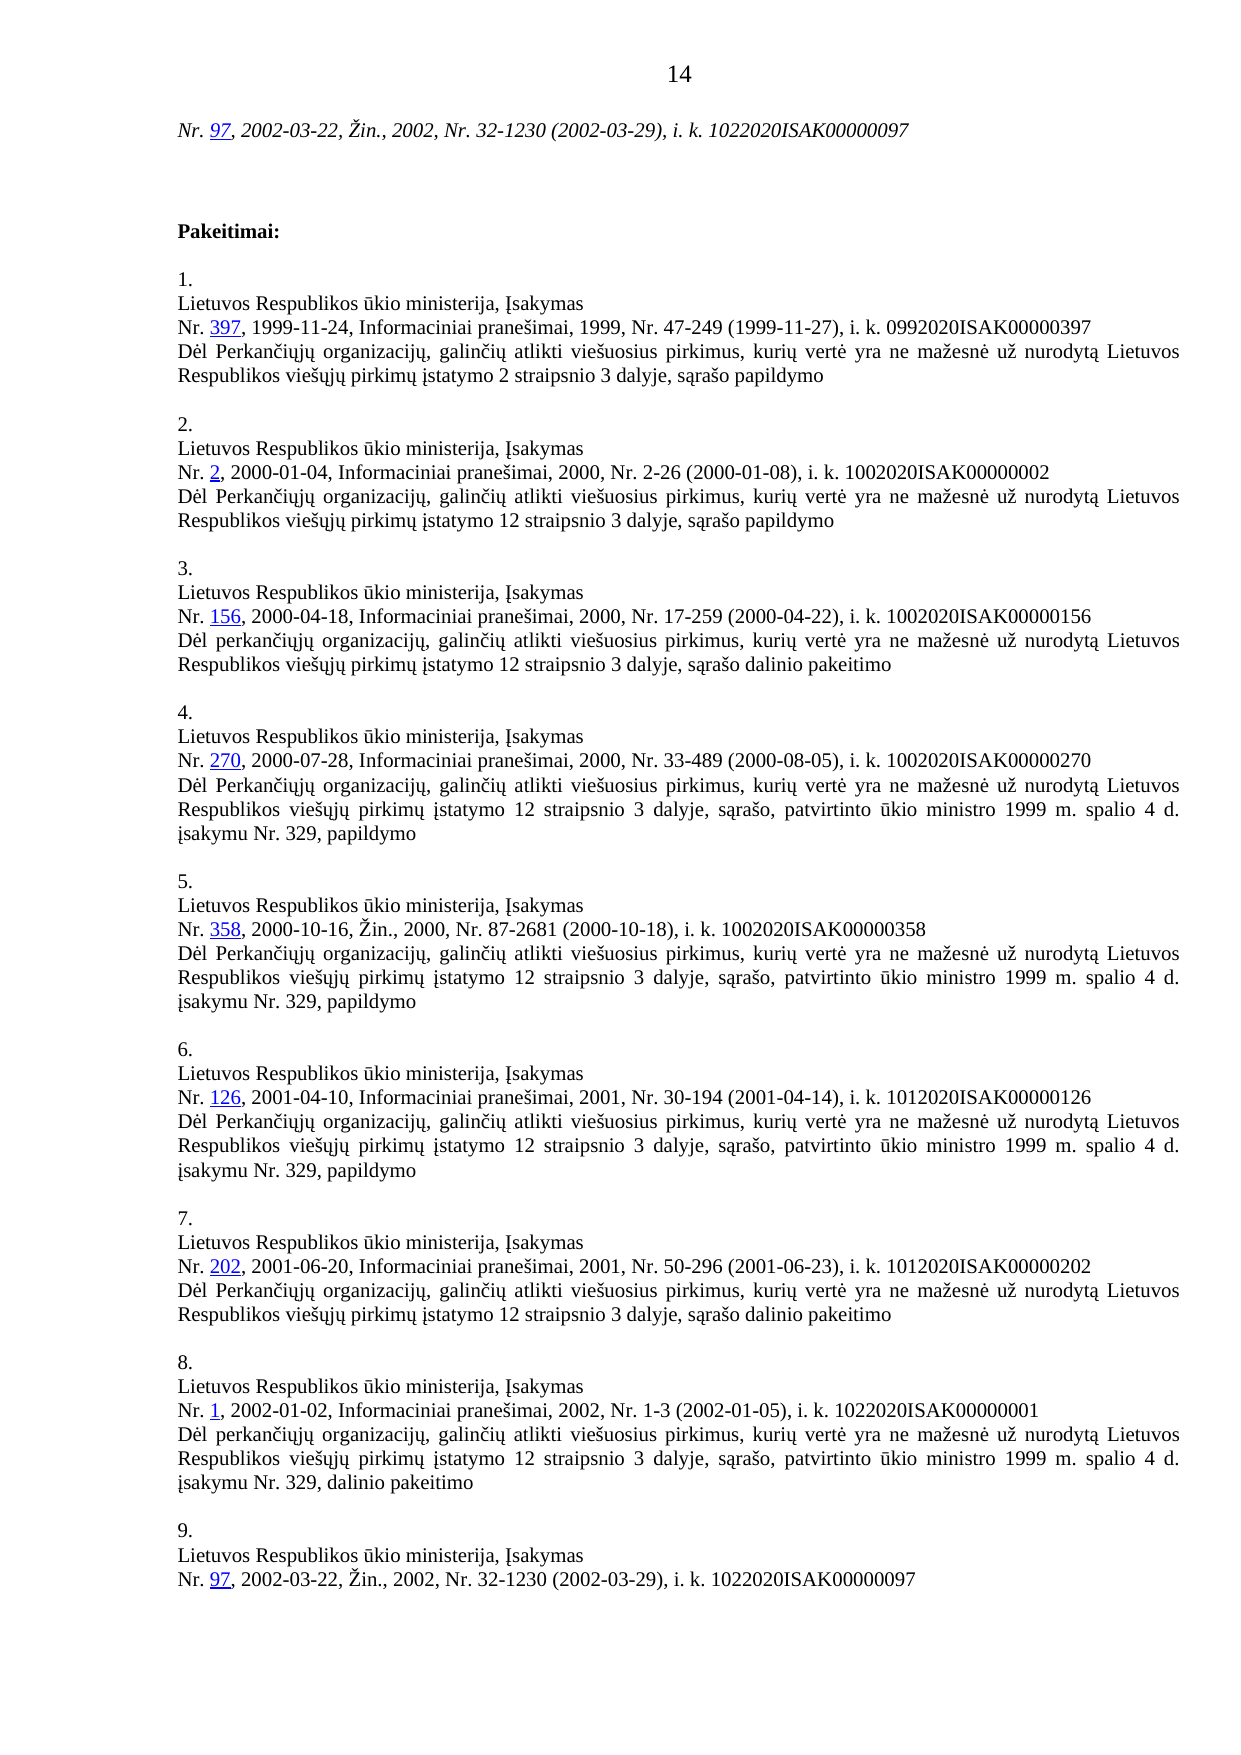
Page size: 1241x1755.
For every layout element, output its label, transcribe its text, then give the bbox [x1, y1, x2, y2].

text 2. [177, 412, 1181, 436]
text Nr. 270, 2000-07-28, Informaciniai pranešimai, 2000, Nr. 33-489 (2000-08-05), i. k. 1002020ISAK00000270 [177, 748, 1181, 772]
text Lietuvos Respublikos ūkio ministerija, Įsakymas [177, 724, 1181, 748]
text Nr. 2, 2000-01-04, Informaciniai pranešimai, 2000, Nr. 2-26 (2000-01-08), i. k. 1002020ISAK00000002 [177, 460, 1181, 484]
text Lietuvos Respublikos ūkio ministerija, Įsakymas [177, 1061, 1181, 1085]
text Lietuvos Respublikos ūkio ministerija, Įsakymas [177, 580, 1181, 604]
text Nr. 358, 2000-10-16, Žin., 2000, Nr. 87-2681 (2000-10-18), i. k. 1002020ISAK00000358 [177, 917, 1181, 941]
text Lietuvos Respublikos ūkio ministerija, Įsakymas [177, 1230, 1181, 1254]
text Dėl Perkančiųjų organizacijų, galinčių atlikti viešuosius pirkimus, kurių vertė yra ne mažesnė už nurodytą Lietuvos Respublikos viešųjų pirkimų įstatymo 12 straipsnio 3 dalyje, sąrašo papildymo [177, 484, 1181, 532]
text Lietuvos Respublikos ūkio ministerija, Įsakymas [177, 893, 1181, 917]
text Nr. 126, 2001-04-10, Informaciniai pranešimai, 2001, Nr. 30-194 (2001-04-14), i. k. 1012020ISAK00000126 [177, 1085, 1181, 1109]
text 3. [177, 556, 1181, 580]
text 8. [177, 1350, 1181, 1374]
text Dėl perkančiųjų organizacijų, galinčių atlikti viešuosius pirkimus, kurių vertė yra ne mažesnė už nurodytą Lietuvos Respublikos viešųjų pirkimų įstatymo 12 straipsnio 3 dalyje, sąrašo dalinio pakeitimo [177, 628, 1181, 676]
text Nr. 156, 2000-04-18, Informaciniai pranešimai, 2000, Nr. 17-259 (2000-04-22), i. k. 1002020ISAK00000156 [177, 604, 1181, 628]
text Nr. 97, 2002-03-22, Žin., 2002, Nr. 32-1230 (2002-03-29), i. k. 1022020ISAK00000097 [177, 1567, 1181, 1591]
text Dėl Perkančiųjų organizacijų, galinčių atlikti viešuosius pirkimus, kurių vertė yra ne mažesnė už nurodytą Lietuvos Respublikos viešųjų pirkimų įstatymo 12 straipsnio 3 dalyje, sąrašo, patvirtinto ūkio ministro 1999 m. spalio 4 d. įsakymu Nr. 329, papildymo [177, 941, 1181, 1013]
text 7. [177, 1206, 1181, 1230]
text Dėl Perkančiųjų organizacijų, galinčių atlikti viešuosius pirkimus, kurių vertė yra ne mažesnė už nurodytą Lietuvos Respublikos viešųjų pirkimų įstatymo 12 straipsnio 3 dalyje, sąrašo, patvirtinto ūkio ministro 1999 m. spalio 4 d. įsakymu Nr. 329, papildymo [177, 772, 1181, 845]
text 9. [177, 1518, 1181, 1542]
text 4. [177, 700, 1181, 724]
text Nr. 202, 2001-06-20, Informaciniai pranešimai, 2001, Nr. 50-296 (2001-06-23), i. k. 1012020ISAK00000202 [177, 1254, 1181, 1278]
text Nr. 397, 1999-11-24, Informaciniai pranešimai, 1999, Nr. 47-249 (1999-11-27), i. k. 0992020ISAK00000397 [177, 315, 1181, 339]
text Dėl Perkančiųjų organizacijų, galinčių atlikti viešuosius pirkimus, kurių vertė yra ne mažesnė už nurodytą Lietuvos Respublikos viešųjų pirkimų įstatymo 12 straipsnio 3 dalyje, sąrašo, patvirtinto ūkio ministro 1999 m. spalio 4 d. įsakymu Nr. 329, papildymo [177, 1109, 1181, 1182]
text 6. [177, 1037, 1181, 1061]
text Lietuvos Respublikos ūkio ministerija, Įsakymas [177, 291, 1181, 315]
text 5. [177, 869, 1181, 893]
text Lietuvos Respublikos ūkio ministerija, Įsakymas [177, 436, 1181, 460]
text Lietuvos Respublikos ūkio ministerija, Įsakymas [177, 1542, 1181, 1567]
text Lietuvos Respublikos ūkio ministerija, Įsakymas [177, 1374, 1181, 1398]
text Dėl Perkančiųjų organizacijų, galinčių atlikti viešuosius pirkimus, kurių vertė yra ne mažesnė už nurodytą Lietuvos Respublikos viešųjų pirkimų įstatymo 12 straipsnio 3 dalyje, sąrašo dalinio pakeitimo [177, 1278, 1181, 1326]
text Dėl perkančiųjų organizacijų, galinčių atlikti viešuosius pirkimus, kurių vertė yra ne mažesnė už nurodytą Lietuvos Respublikos viešųjų pirkimų įstatymo 12 straipsnio 3 dalyje, sąrašo, patvirtinto ūkio ministro 1999 m. spalio 4 d. įsakymu Nr. 329, dalinio pakeitimo [177, 1422, 1181, 1494]
text Pakeitimai: [177, 219, 1181, 243]
text Nr. 97, 2002-03-22, Žin., 2002, Nr. 32-1230 (2002-03-29), i. k. 1022020ISAK00000097 [177, 118, 1181, 142]
text Dėl Perkančiųjų organizacijų, galinčių atlikti viešuosius pirkimus, kurių vertė yra ne mažesnė už nurodytą Lietuvos Respublikos viešųjų pirkimų įstatymo 2 straipsnio 3 dalyje, sąrašo papildymo [177, 339, 1181, 387]
text Nr. 1, 2002-01-02, Informaciniai pranešimai, 2002, Nr. 1-3 (2002-01-05), i. k. 1022020ISAK00000001 [177, 1398, 1181, 1422]
text 1. [177, 267, 1181, 291]
